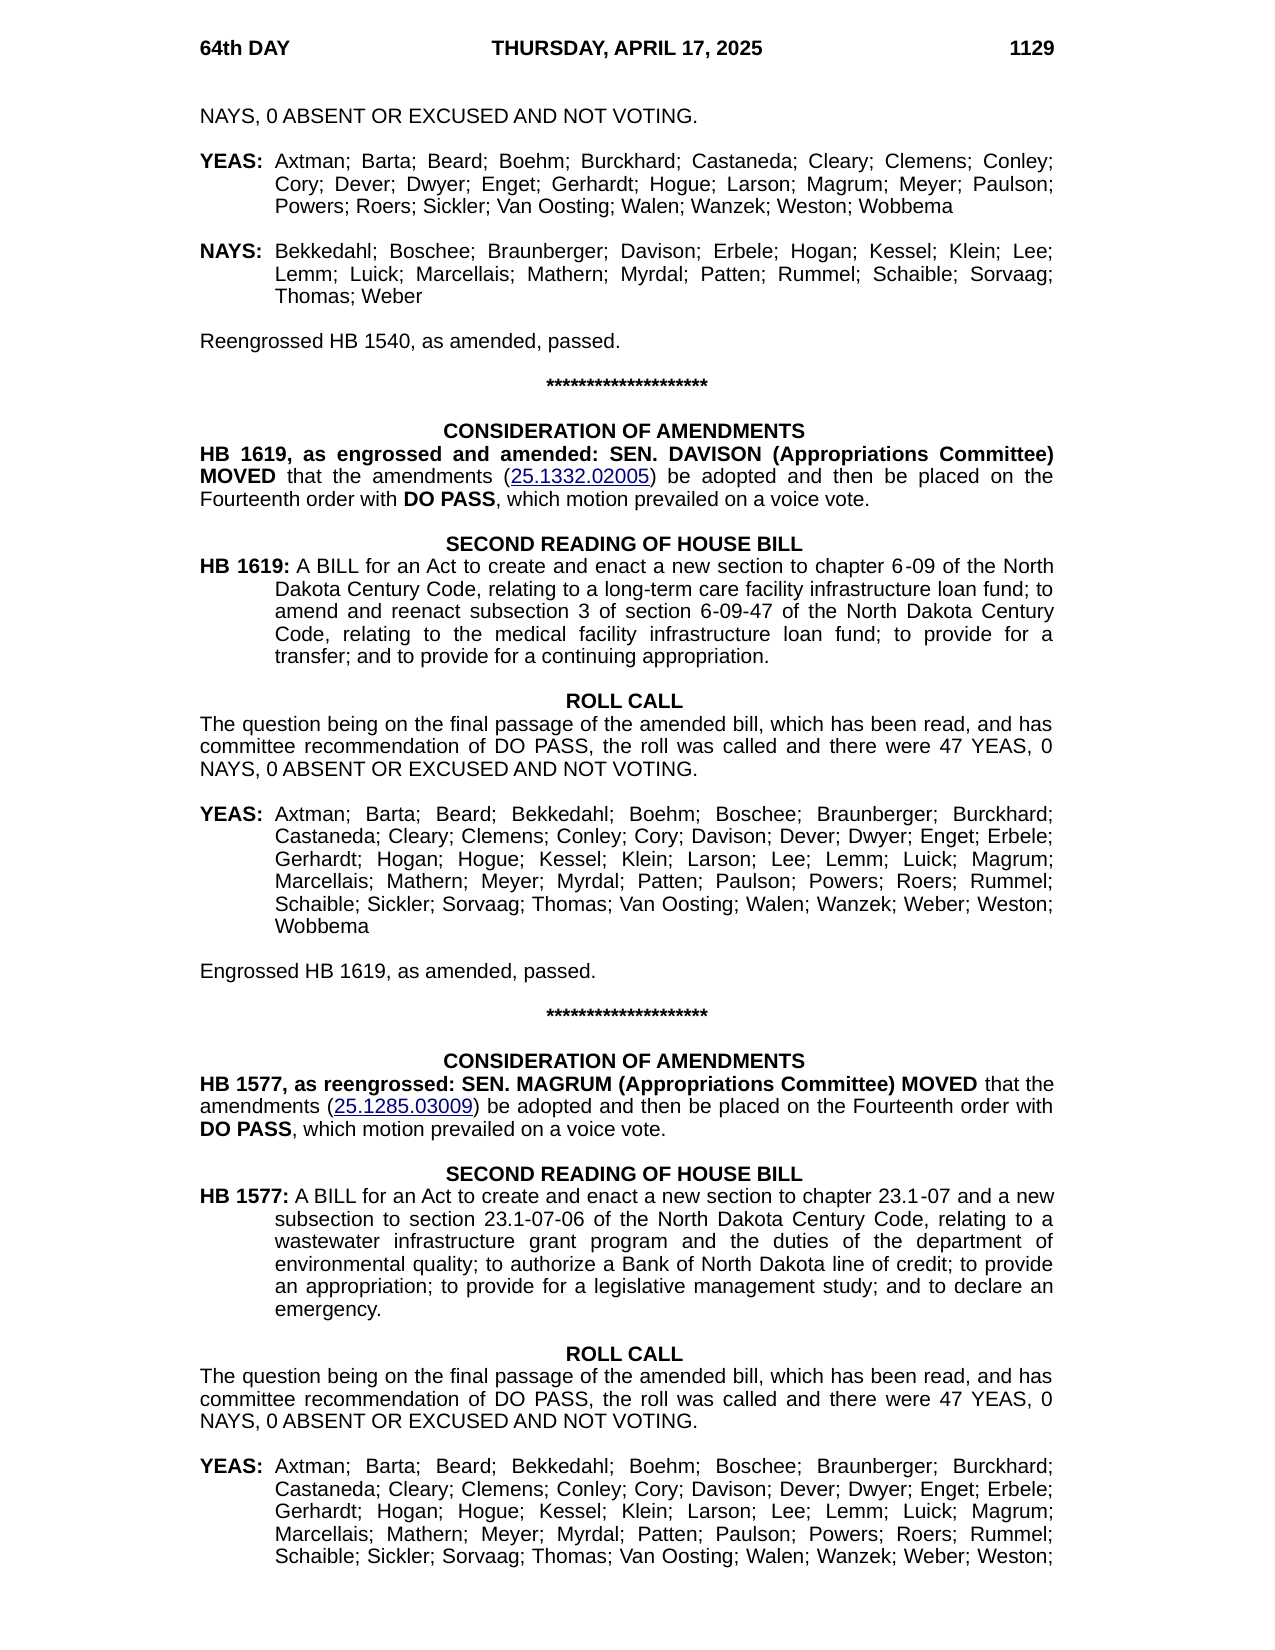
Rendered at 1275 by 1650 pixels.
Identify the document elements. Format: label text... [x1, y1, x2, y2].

text ******************** [199, 1006, 1054, 1028]
subtitle Page 1129 [9, 9, 109, 57]
text Engrossed HB 1619, as amended, passed. [199, 961, 1054, 983]
title YEAS: Axtman; Barta; Beard; Boehm; Burckhard; Castaneda; Cleary; Clemens; Conley; Cory; Dever; Dwyer; Enget; Gerhardt; Hogue; Larson; Magrum; Meyer; Paulson; Powers; Roers; Sickler; Van Oosting; Walen; Wanzek; Weston; Wobbema [199, 151, 1054, 218]
text Reengrossed HB 1540, as amended, passed. [199, 331, 1054, 353]
text ROLL CALL [199, 1343, 1054, 1366]
title NAYS: Bekkedahl; Boschee; Braunberger; Davison; Erbele; Hogan; Kessel; Klein; Lee; Lemm; Luick; Marcellais; Mathern; Myrdal; Patten; Rummel; Schaible; Sorvaag; Thomas; Weber [199, 241, 1054, 308]
text The question being on the final passage of the amended bill, which has been read, and has committee recommendation of DO PASS, the roll was called and there were 47 YEAS, 0 NAYS, 0 ABSENT OR EXCUSED AND NOT VOTING. [199, 1366, 1054, 1433]
title HB 1577: A BILL for an Act to create and enact a new section to chapter 23.1‑07 and a new subsection to section 23.1-07-06 of the North Dakota Century Code, relating to a wastewater infrastructure grant program and the duties of the department of environmental quality; to authorize a Bank of North Dakota line of credit; to provide an appropriation; to provide for a legislative management study; and to declare an emergency. [199, 1186, 1054, 1321]
text HB 1619, as engrossed and amended: SEN. DAVISON (Appropriations Committee) MOVED that the amendments (25.1332.02005) be adopted and then be placed on the Fourteenth order with DO PASS, which motion prevailed on a voice vote. [199, 443, 1054, 511]
title HB 1619: A BILL for an Act to create and enact a new section to chapter 6‑09 of the North Dakota Century Code, relating to a long-term care facility infrastructure loan fund; to amend and reenact subsection 3 of section 6‑09‑47 of the North Dakota Century Code, relating to the medical facility infrastructure loan fund; to provide for a transfer; and to provide for a continuing appropriation. [199, 556, 1054, 668]
text ******************** [199, 376, 1054, 398]
text ROLL CALL [199, 691, 1054, 713]
text HB 1577, as reengrossed: SEN. MAGRUM (Appropriations Committee) MOVED that the amendments (25.1285.03009) be adopted and then be placed on the Fourteenth order with DO PASS, which motion prevailed on a voice vote. [199, 1073, 1054, 1141]
text SECOND READING OF HOUSE BILL [199, 1163, 1054, 1186]
text NAYS, 0 ABSENT OR EXCUSED AND NOT VOTING. [199, 106, 1054, 128]
text SECOND READING OF HOUSE BILL [199, 533, 1054, 556]
title YEAS: Axtman; Barta; Beard; Bekkedahl; Boehm; Boschee; Braunberger; Burckhard; Castaneda; Cleary; Clemens; Conley; Cory; Davison; Dever; Dwyer; Enget; Erbele; Gerhardt; Hogan; Hogue; Kessel; Klein; Larson; Lee; Lemm; Luick; Magrum; Marcellais; Mathern; Meyer; Myrdal; Patten; Paulson; Powers; Roers; Rummel; Schaible; Sickler; Sorvaag; Thomas; Van Oosting; Walen; Wanzek; Weber; Weston; Wobbema [199, 803, 1054, 938]
text CONSIDERATION OF AMENDMENTS [199, 421, 1054, 443]
text The question being on the final passage of the amended bill, which has been read, and has committee recommendation of DO PASS, the roll was called and there were 47 YEAS, 0 NAYS, 0 ABSENT OR EXCUSED AND NOT VOTING. [199, 713, 1054, 781]
text CONSIDERATION OF AMENDMENTS [199, 1051, 1054, 1073]
title YEAS: Axtman; Barta; Beard; Bekkedahl; Boehm; Boschee; Braunberger; Burckhard; Castaneda; Cleary; Clemens; Conley; Cory; Davison; Dever; Dwyer; Enget; Erbele; Gerhardt; Hogan; Hogue; Kessel; Klein; Larson; Lee; Lemm; Luick; Magrum; Marcellais; Mathern; Meyer; Myrdal; Patten; Paulson; Powers; Roers; Rummel; Schaible; Sickler; Sorvaag; Thomas; Van Oosting; Walen; Wanzek; Weber; Weston; [199, 1456, 1054, 1568]
